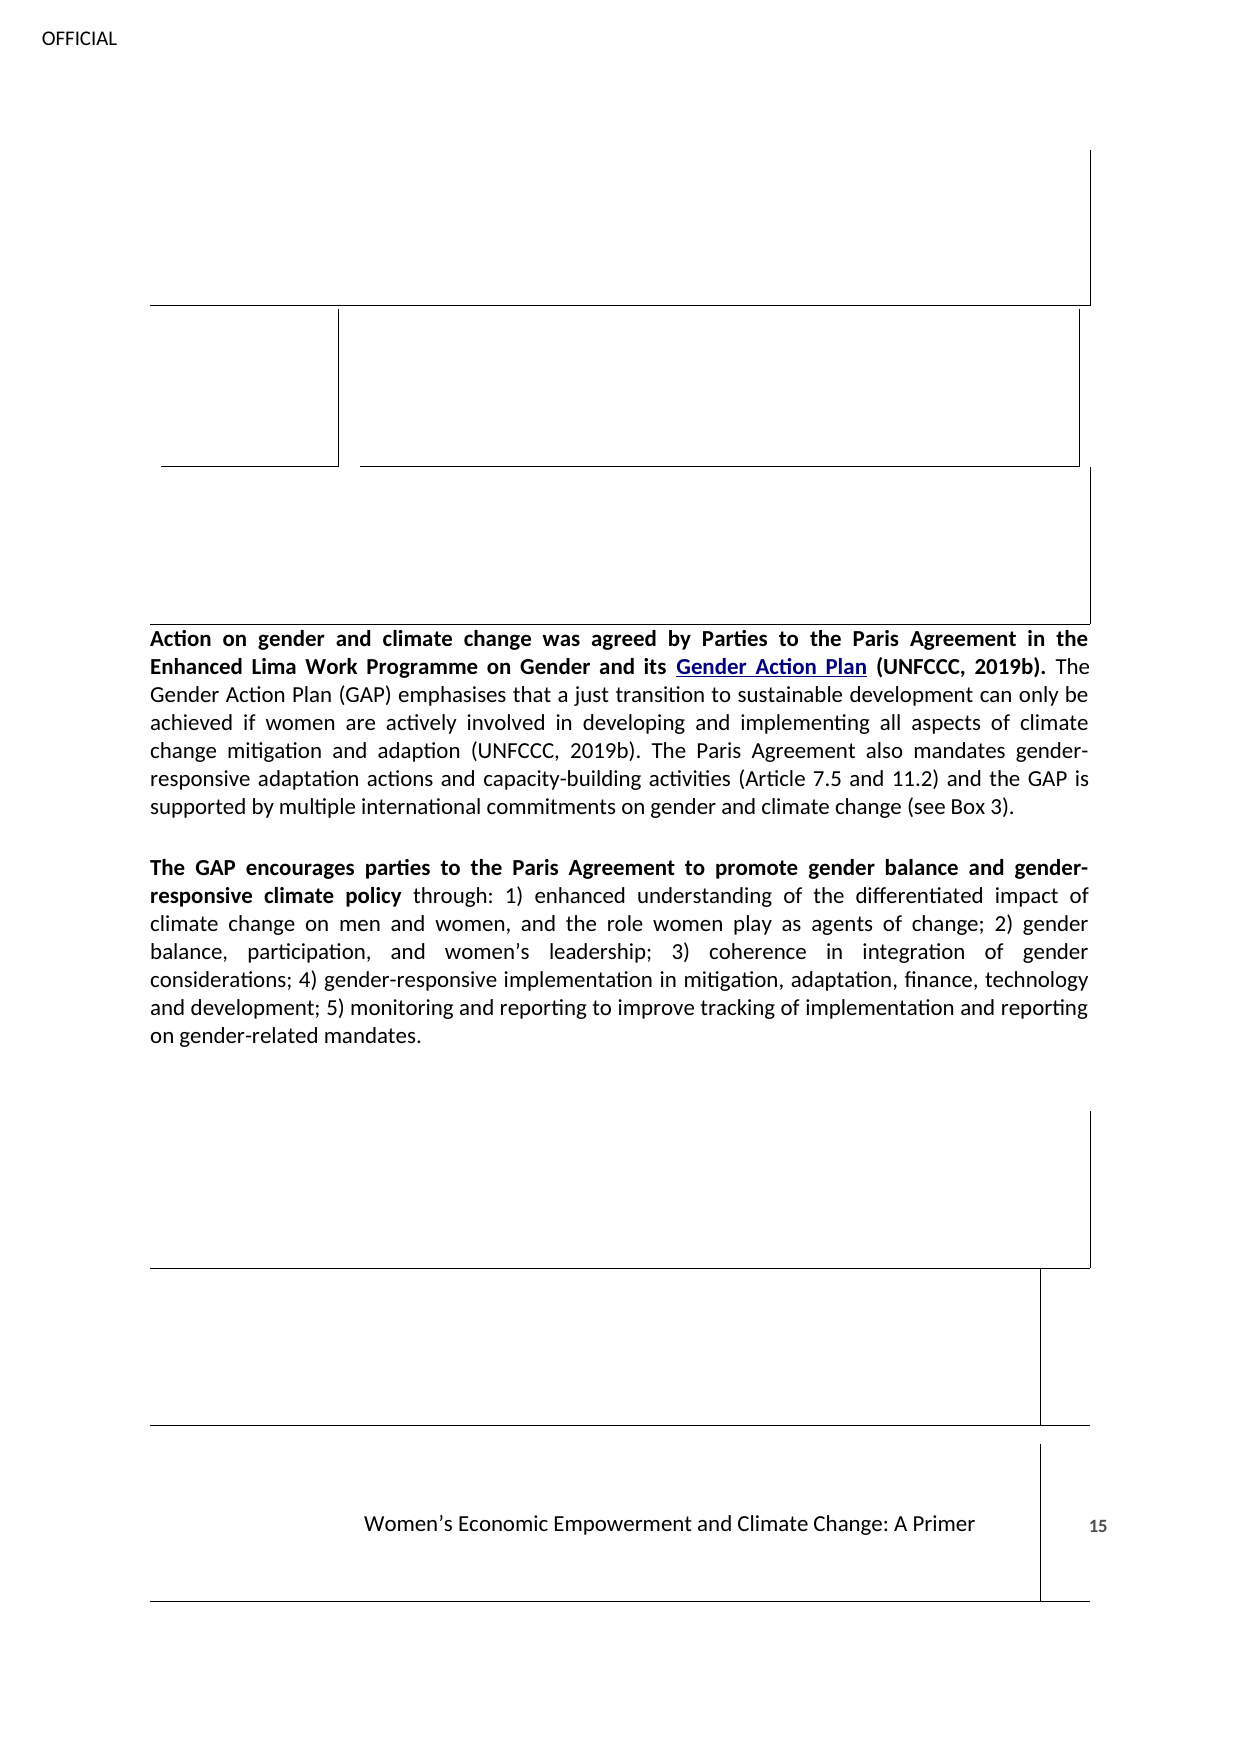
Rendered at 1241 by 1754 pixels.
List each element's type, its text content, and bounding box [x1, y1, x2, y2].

text The GAP encourages parties to the Paris Agreement to promote gender balance and gender-responsive climate policy through: 1) enhanced understanding of the differentiated impact of climate change on men and women, and the role women play as agents of change; 2) gender balance, participation, and women’s leadership; 3) coherence in integration of gender considerations; 4) gender-responsive implementation in mitigation, adaptation, finance, technology and development; 5) monitoring and reporting to improve tracking of implementation and reporting on gender-related mandates. [150, 853, 1090, 1049]
text Action on gender and climate change was agreed by Parties to the Paris Agreement in the Enhanced Lima Work Programme on Gender and its Gender Action Plan (UNFCCC, 2019b). The Gender Action Plan (GAP) emphasises that a just transition to sustainable development can only be achieved if women are actively involved in developing and implementing all aspects of climate change mitigation and adaption (UNFCCC, 2019b). The Paris Agreement also mandates gender-responsive adaptation actions and capacity-building activities (Article 7.5 and 11.2) and the GAP is supported by multiple international commitments on gender and climate change (see Box 3). [150, 624, 1090, 820]
